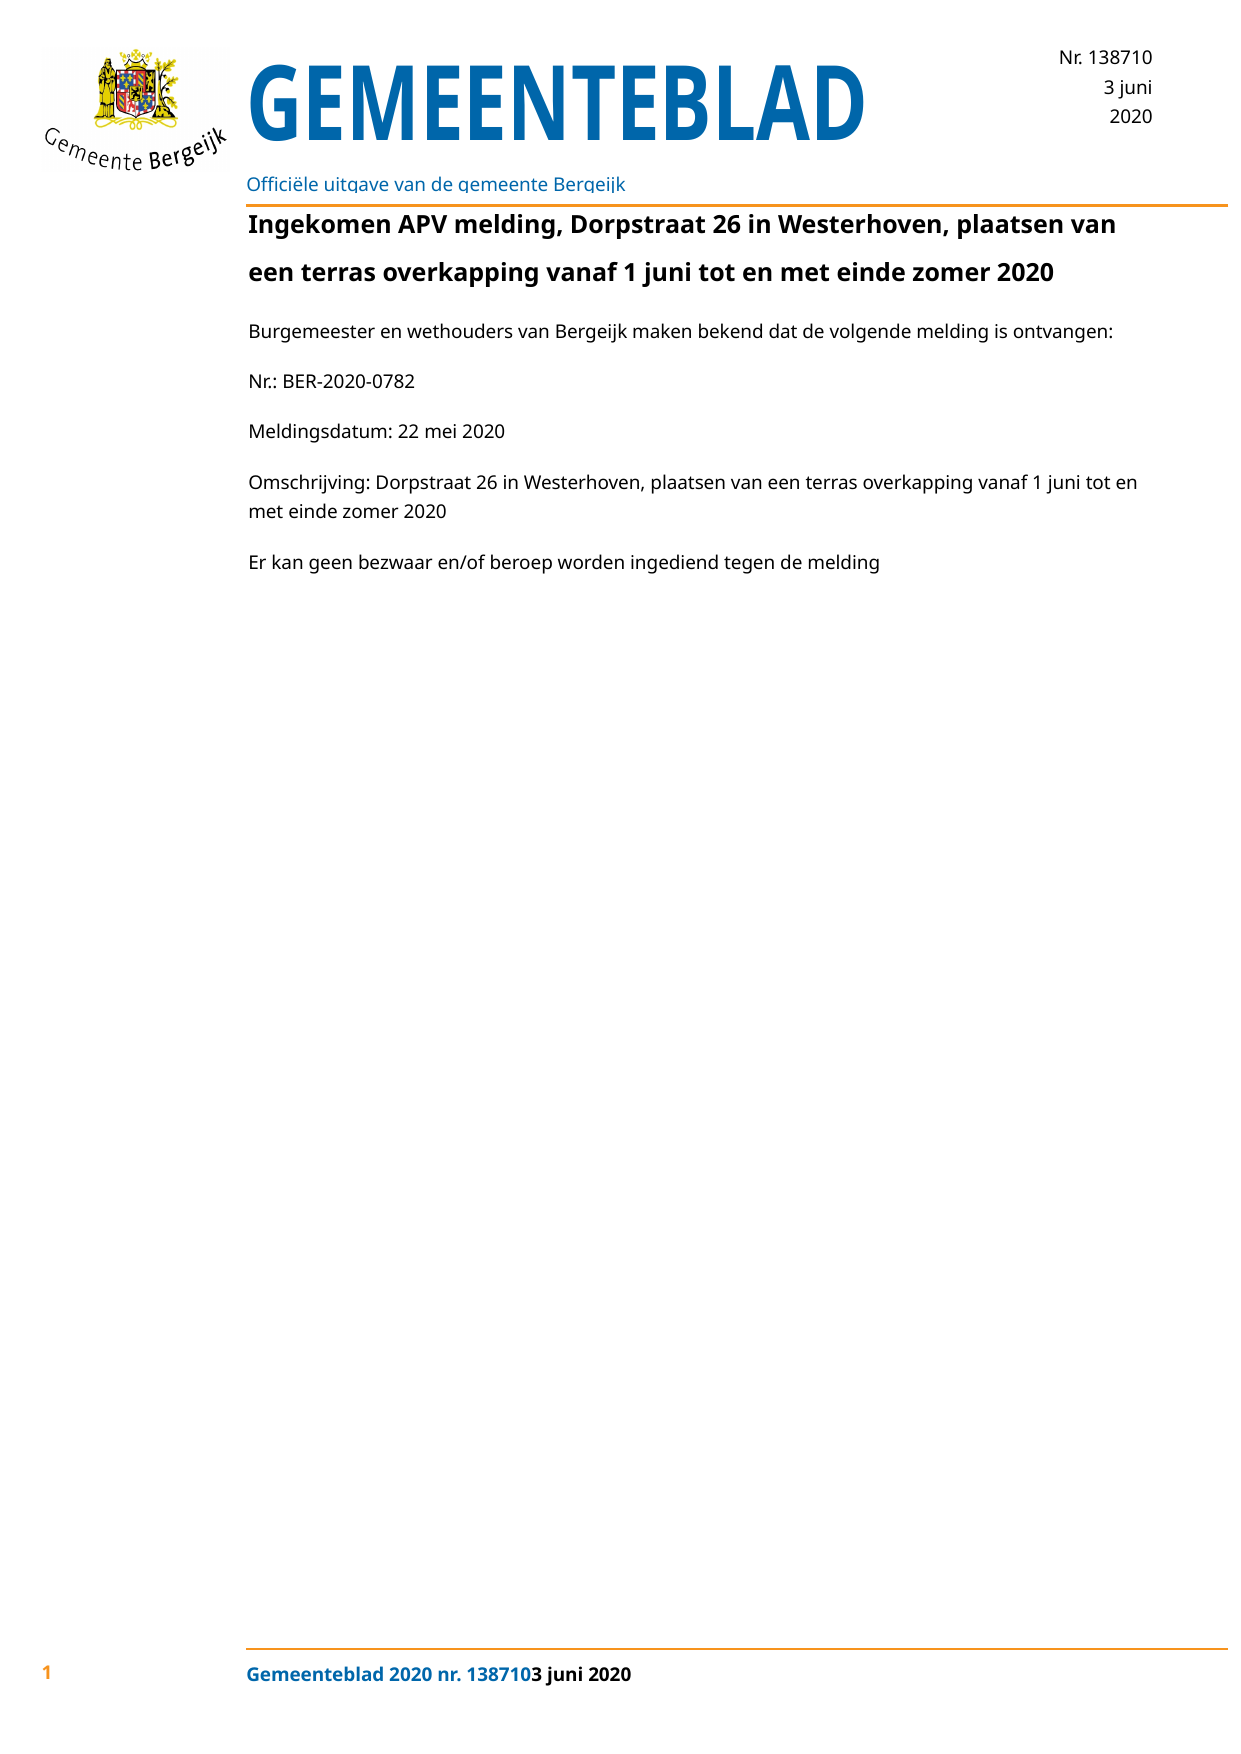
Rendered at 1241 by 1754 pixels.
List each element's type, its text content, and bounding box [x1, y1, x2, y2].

text Omschrijving: Dorpstraat 26 in Westerhoven, plaatsen van een terras overkapping vanaf 1 juni tot en met einde zomer 2020 [248, 469, 1152, 524]
text Er kan geen bezwaar en/of beroep worden ingediend tegen de melding [248, 549, 1152, 575]
text Burgemeester en wethouders van Bergeijk maken bekend dat de volgende melding is ontvangen: [248, 318, 1152, 344]
text Ingekomen APV melding, Dorpstraat 26 in Westerhoven, plaatsen van een terras overkapping vanaf 1 juni tot en met einde zomer 2020 [248, 207, 1152, 288]
picture [41, 47, 231, 172]
text Nr.: BER-2020-0782 [248, 368, 1152, 394]
text Meldingsdatum: 22 mei 2020 [248, 419, 1152, 444]
